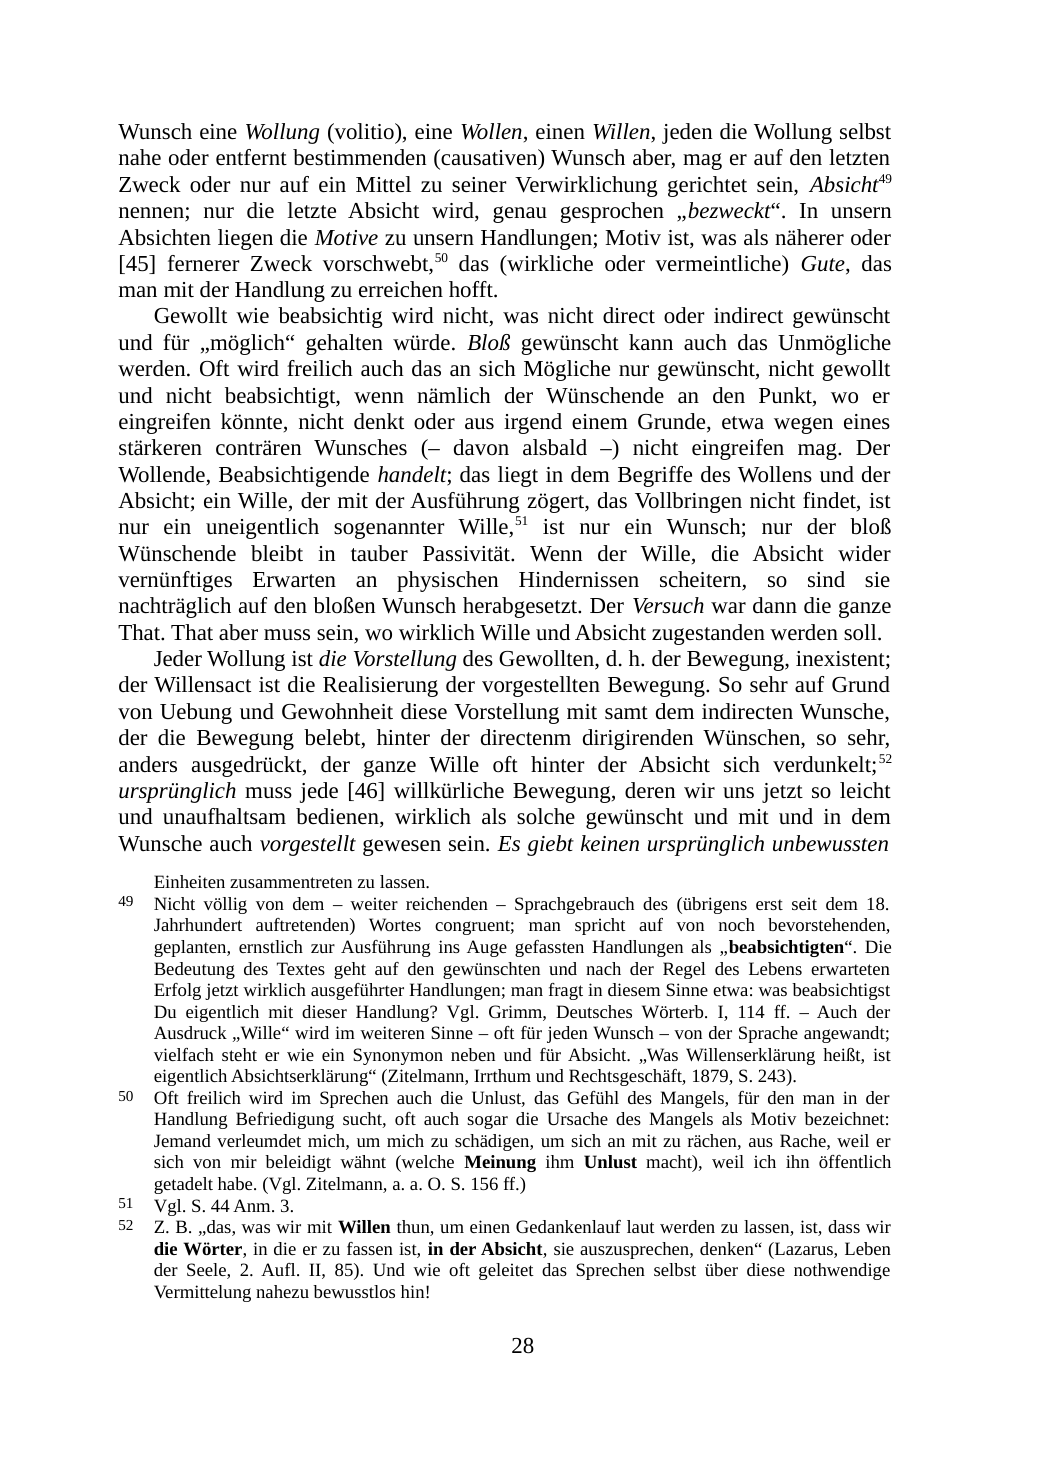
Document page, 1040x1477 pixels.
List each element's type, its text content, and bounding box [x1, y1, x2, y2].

text Einheiten zusammentreten zu lassen. [118, 871, 892, 893]
text Vgl. S. 44 Anm. 3. [118, 1194, 892, 1216]
text Gewollt wie beabsichtig wird nicht, was nicht direct oder indirect gewünscht und für „möglich“ gehalten würde. Bloß gewünscht kann auch das Unmögliche werden. Oft wird freilich auch das an sich Mögliche nur gewünscht, nicht gewollt und nicht beabsichtigt, wenn nämlich der Wünschende an den Punkt, wo er eingreifen könnte, nicht denkt oder aus irgend einem Grunde, etwa wegen eines stärkeren conträren Wunsches (– davon alsbald –) nicht eingreifen mag. Der Wollende, Beabsichtigende handelt; das liegt in dem Begriffe des Wollens und der Absicht; ein Wille, der mit der Ausführung zögert, das Vollbringen nicht findet, ist nur ein uneigentlich sogenannter Wille, ist nur ein Wunsch; nur der bloß Wünschende bleibt in tauber Passivität. Wenn der Wille, die Absicht wider vernünftiges Erwarten an physischen Hindernissen scheitern, so sind sie nachträglich auf den bloßen Wunsch herabgesetzt. Der Versuch war dann die ganze That. That aber muss sein, wo wirklich Wille und Absicht zugestanden werden soll. [118, 303, 892, 645]
text Jeder Wollung ist die Vorstellung des Gewollten, d. h. der Bewegung, inexistent; der Willensact ist die Realisierung der vorgestellten Bewegung. So sehr auf Grund von Uebung und Gewohnheit diese Vorstellung mit samt dem indirecten Wunsche, der die Bewegung belebt, hinter der directenm dirigirenden Wünschen, so sehr, anders ausgedrückt, der ganze Wille oft hinter der Absicht sich verdunkelt; ursprünglich muss jede [46] willkürliche Bewegung, deren wir uns jetzt so leicht und unaufhaltsam bedienen, wirklich als solche gewünscht und mit und in dem Wunsche auch vorgestellt gewesen sein. Es giebt keinen ursprünglich unbewussten Willen; er kann unbewusst (oder nahezu unbewusst) nur werden, werden durch fortgesetzte Uebung und Gewohnheit. [118, 645, 892, 856]
text Nicht völlig von dem – weiter reichenden – Sprachgebrauch des (übrigens erst seit dem 18. Jahrhundert auftretenden) Wortes congruent; man spricht auf von noch bevorstehenden, geplanten, ernstlich zur Ausführung ins Auge gefassten Handlungen als „beabsichtigten“. Die Bedeutung des Textes geht auf den gewünschten und nach der Regel des Lebens erwarteten Erfolg jetzt wirklich ausgeführter Handlungen; man fragt in diesem Sinne etwa: was beabsichtigst Du eigentlich mit dieser Handlung? Vgl. Grimm, Deutsches Wörterb. I, 114 ff. – Auch der Ausdruck „Wille“ wird im weiteren Sinne – oft für jeden Wunsch – von der Sprache angewandt; vielfach steht er wie ein Synonymon neben und für Absicht. „Was Willenserklärung heißt, ist eigentlich Absichtserklärung“ (Zitelmann, Irrthum und Rechtsgeschäft, 1879, S. 243). [118, 893, 892, 1087]
text Oft freilich wird im Sprechen auch die Unlust, das Gefühl des Mangels, für den man in der Handlung Befriedigung sucht, oft auch sogar die Ursache des Mangels als Motiv bezeichnet: Jemand verleumdet mich, um mich zu schädigen, um sich an mit zu rächen, aus Rache, weil er sich von mir beleidigt wähnt (welche Meinung ihm Unlust macht), weil ich ihn öffentlich getadelt habe. (Vgl. Zitelmann, a. a. O. S. 156 ff.) [118, 1087, 892, 1194]
text Wunsch eine Wollung (volitio), eine Wollen, einen Willen, jeden die Wollung selbst nahe oder entfernt bestimmenden (causativen) Wunsch aber, mag er auf den letzten Zweck oder nur auf ein Mittel zu seiner Verwirklichung gerichtet sein, Absicht nennen; nur die letzte Absicht wird, genau gesprochen „bezweckt“. In unsern Absichten liegen die Motive zu unsern Handlungen; Motiv ist, was als näherer oder [45] fernerer Zweck vorschwebt, das (wirkliche oder vermeintliche) Gute, das man mit der Handlung zu erreichen hofft. [118, 118, 892, 303]
text Z. B. „das, was wir mit Willen thun, um einen Gedankenlauf laut werden zu lassen, ist, dass wir die Wörter, in die er zu fassen ist, in der Absicht, sie auszusprechen, denken“ (Lazarus, Leben der Seele, 2. Aufl. II, 85). Und wie oft geleitet das Sprechen selbst über diese nothwendige Vermittelung nahezu bewusstlos hin! [118, 1216, 892, 1302]
